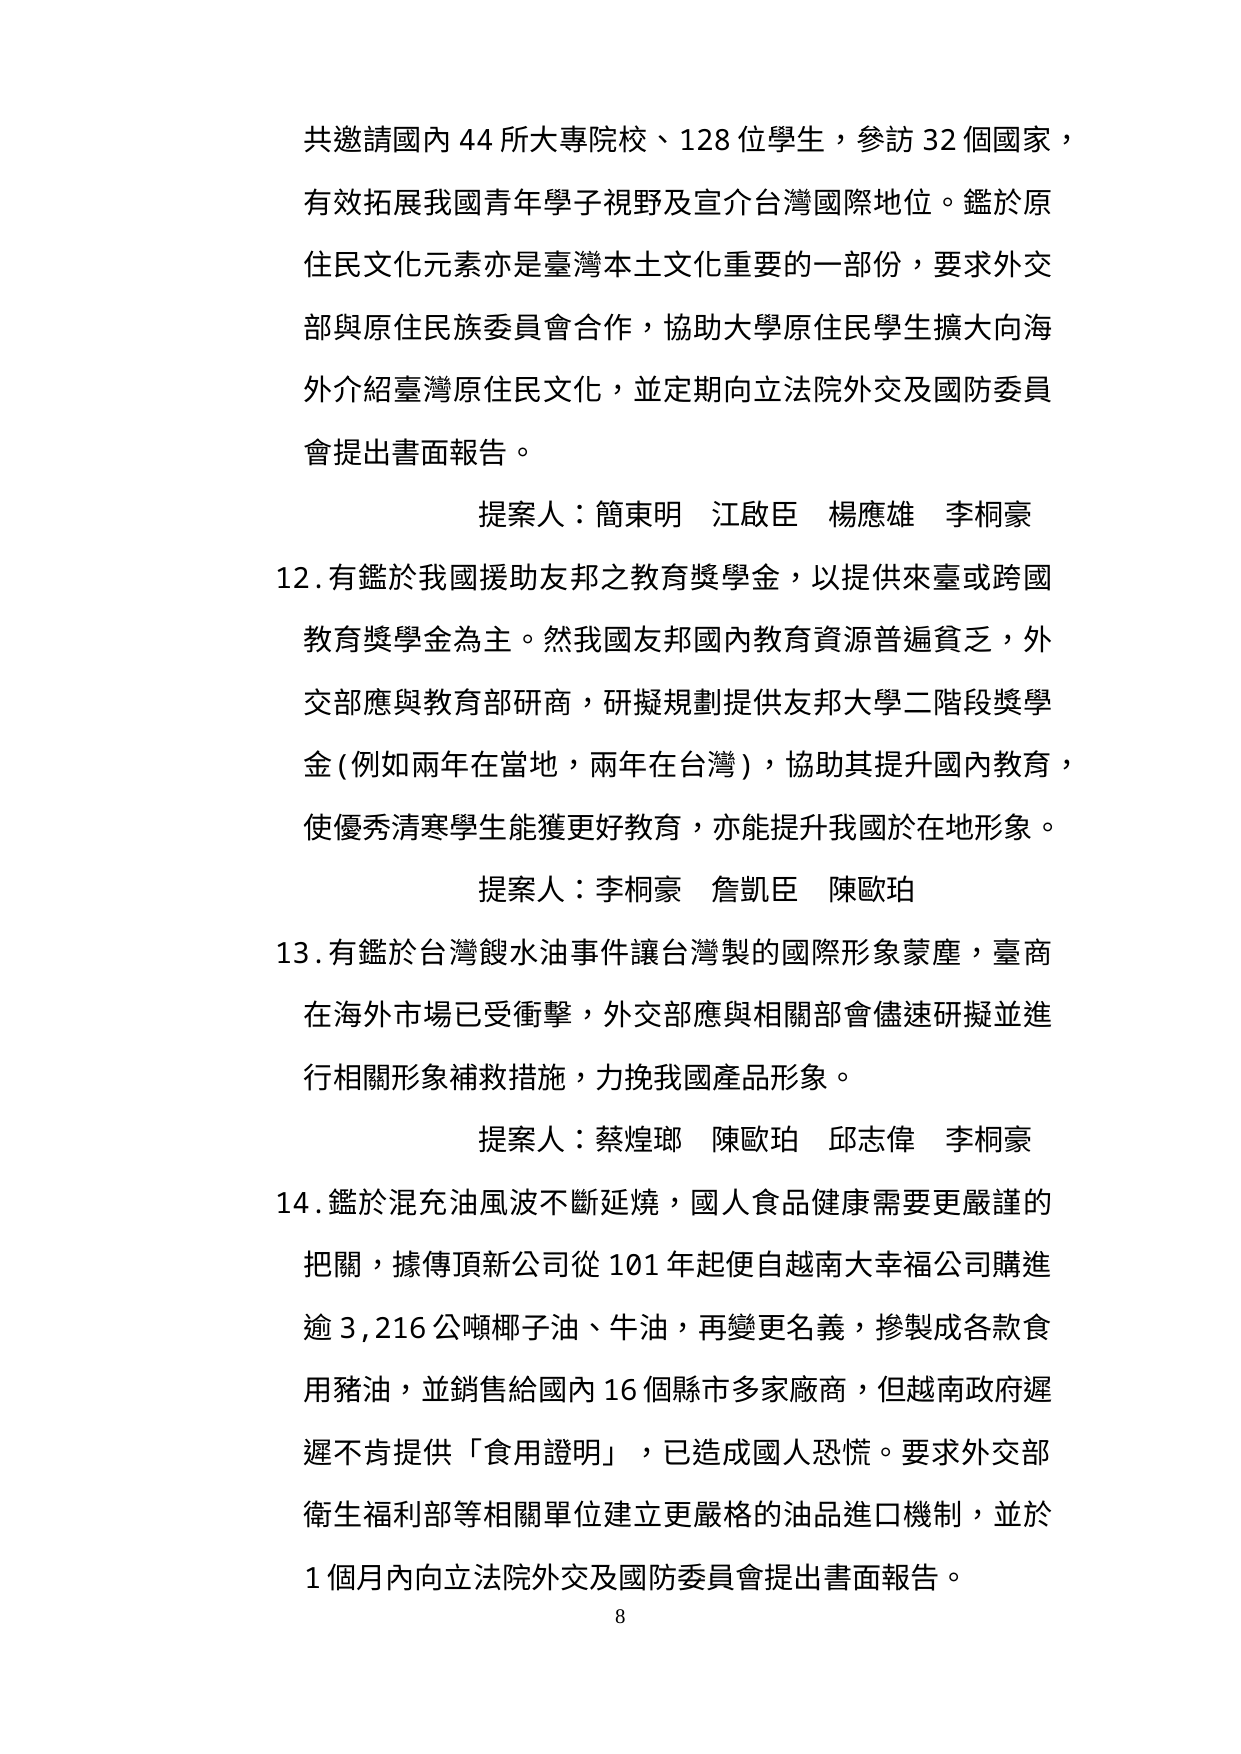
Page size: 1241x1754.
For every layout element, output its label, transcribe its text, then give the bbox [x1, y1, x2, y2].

text 提案人：簡東明 江啟臣 楊應雄 李桐豪 [361, 471, 1053, 534]
text 提案人：蔡煌瑯 陳歐珀 邱志偉 李桐豪 [361, 1096, 1053, 1159]
text 提案人：李桐豪 詹凱臣 陳歐珀 [361, 846, 1053, 909]
text 14.鑑於混充油風波不斷延燒，國人食品健康需要更嚴謹的把關，據傳頂新公司從101年起便自越南大幸福公司購進逾3,216公噸椰子油、牛油，再變更名義，摻製成各款食用豬油，並銷售給國內16個縣市多家廠商，但越南政府遲遲不肯提供「食用證明」，已造成國人恐慌。要求外交部、衛生福利部等相關單位建立更嚴格的油品進口機制，並於1個月內向立法院外交及國防委員會提出書面報告。 [274, 1159, 1053, 1596]
text 13.有鑑於台灣餿水油事件讓台灣製的國際形象蒙塵，臺商在海外市場已受衝擊，外交部應與相關部會儘速研擬並進行相關形象補救措施，力挽我國產品形象。 [274, 909, 1053, 1096]
text 12.有鑑於我國援助友邦之教育獎學金，以提供來臺或跨國教育獎學金為主。然我國友邦國內教育資源普遍貧乏，外交部應與教育部研商，研擬規劃提供友邦大學二階段獎學金(例如兩年在當地，兩年在台灣)，協助其提升國內教育，使優秀清寒學生能獲更好教育，亦能提升我國於在地形象。 [274, 534, 1053, 846]
text 11.經查外交部103年辦理「青年大使赴海外交流計畫」，共邀請國內44所大專院校、128位學生，參訪32個國家，有效拓展我國青年學子視野及宣介台灣國際地位。鑑於原住民文化元素亦是臺灣本土文化重要的一部份，要求外交部與原住民族委員會合作，協助大學原住民學生擴大向海外介紹臺灣原住民文化，並定期向立法院外交及國防委員會提出書面報告。 [274, 96, 1053, 471]
